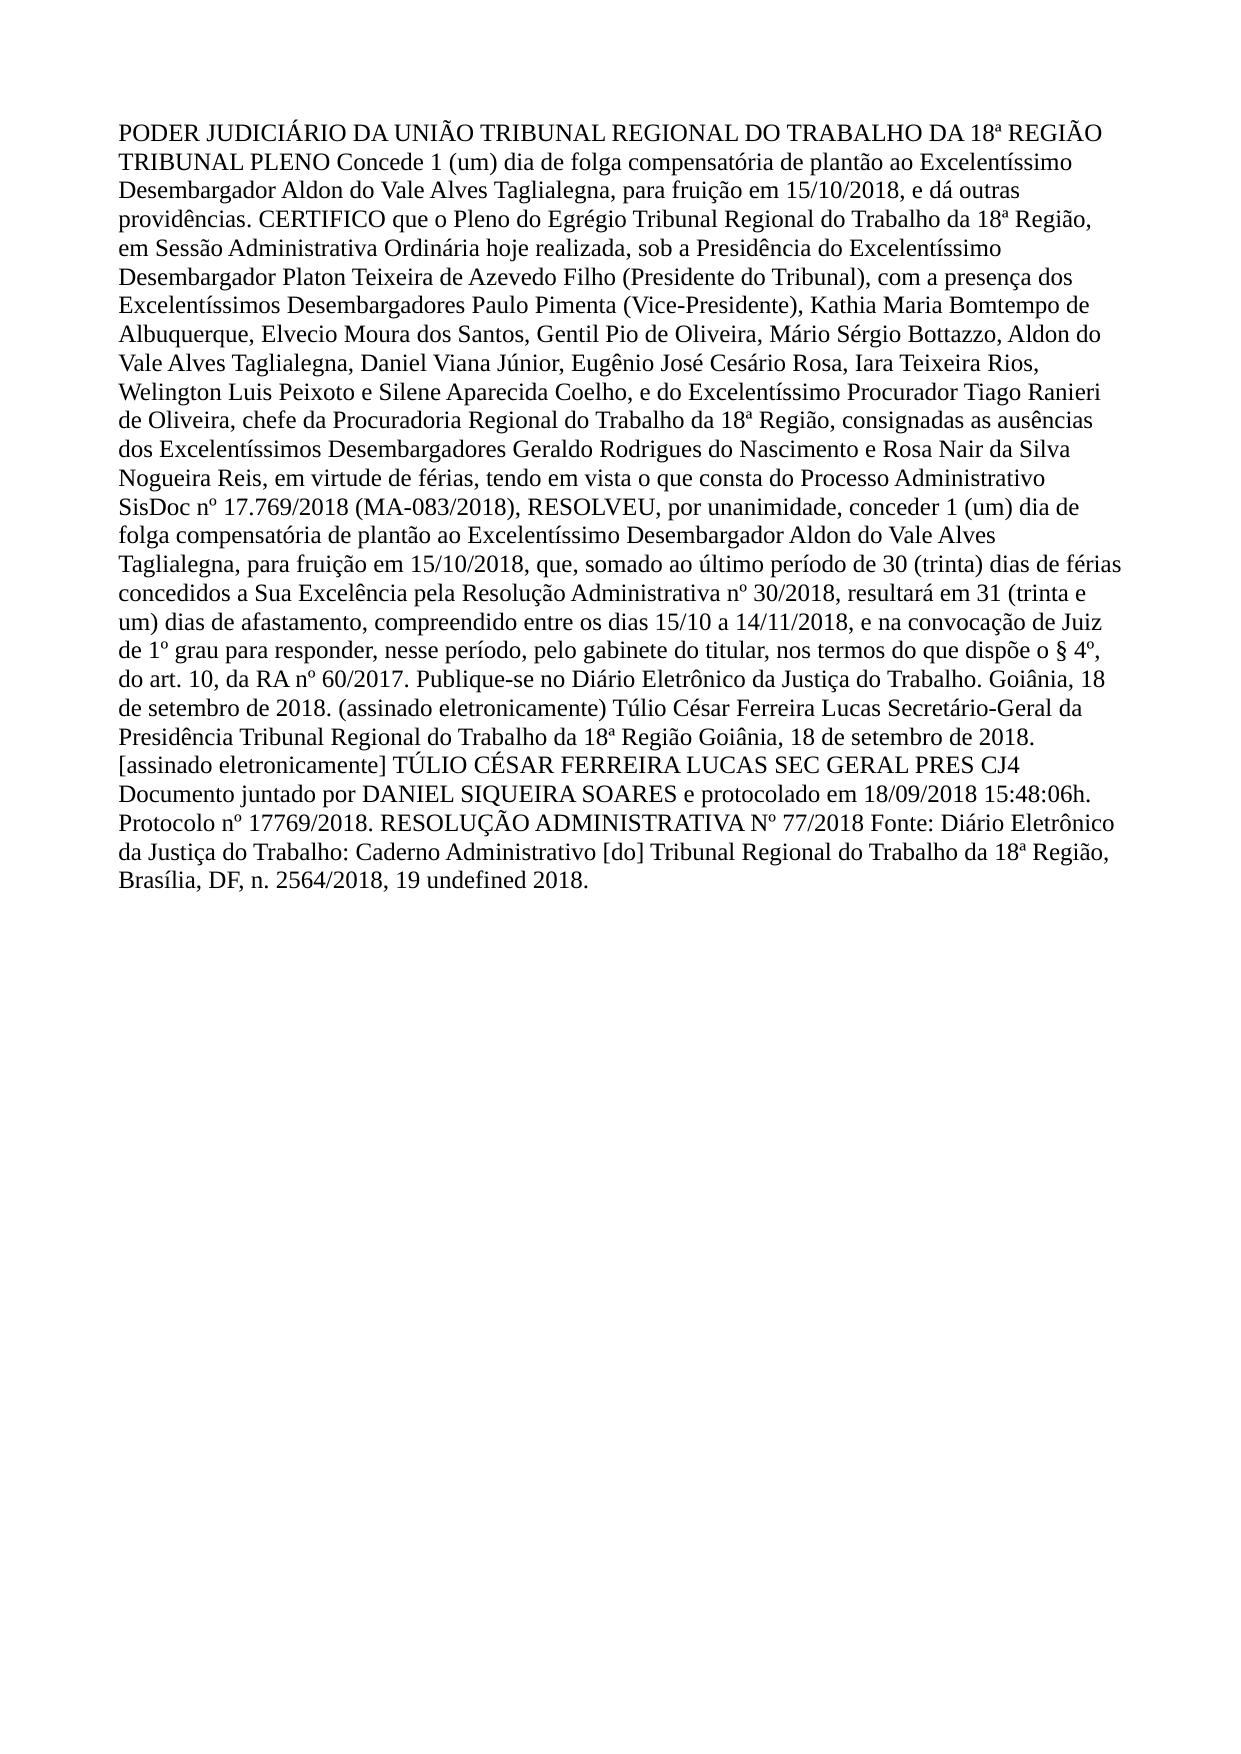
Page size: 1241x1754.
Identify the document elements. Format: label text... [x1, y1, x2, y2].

text PODER JUDICIÁRIO DA UNIÃO TRIBUNAL REGIONAL DO TRABALHO DA 18ª REGIÃO TRIBUNAL PLENO Concede 1 (um) dia de folga compensatória de plantão ao Excelentíssimo Desembargador Aldon do Vale Alves Taglialegna, para fruição em 15/10/2018, e dá outras providências. CERTIFICO que o Pleno do Egrégio Tribunal Regional do Trabalho da 18ª Região, em Sessão Administrativa Ordinária hoje realizada, sob a Presidência do Excelentíssimo Desembargador Platon Teixeira de Azevedo Filho (Presidente do Tribunal), com a presença dos Excelentíssimos Desembargadores Paulo Pimenta (Vice-Presidente), Kathia Maria Bomtempo de Albuquerque, Elvecio Moura dos Santos, Gentil Pio de Oliveira, Mário Sérgio Bottazzo, Aldon do Vale Alves Taglialegna, Daniel Viana Júnior, Eugênio José Cesário Rosa, Iara Teixeira Rios, Welington Luis Peixoto e Silene Aparecida Coelho, e do Excelentíssimo Procurador Tiago Ranieri de Oliveira, chefe da Procuradoria Regional do Trabalho da 18ª Região, consignadas as ausências dos Excelentíssimos Desembargadores Geraldo Rodrigues do Nascimento e Rosa Nair da Silva Nogueira Reis, em virtude de férias, tendo em vista o que consta do Processo Administrativo SisDoc nº 17.769/2018 (MA-083/2018), RESOLVEU, por unanimidade, conceder 1 (um) dia de folga compensatória de plantão ao Excelentíssimo Desembargador Aldon do Vale Alves Taglialegna, para fruição em 15/10/2018, que, somado ao último período de 30 (trinta) dias de férias concedidos a Sua Excelência pela Resolução Administrativa nº 30/2018, resultará em 31 (trinta e um) dias de afastamento, compreendido entre os dias 15/10 a 14/11/2018, e na convocação de Juiz de 1º grau para responder, nesse período, pelo gabinete do titular, nos termos do que dispõe o § 4º, do art. 10, da RA nº 60/2017. Publique-se no Diário Eletrônico da Justiça do Trabalho. Goiânia, 18 de setembro de 2018. (assinado eletronicamente) Túlio César Ferreira Lucas Secretário-Geral da Presidência Tribunal Regional do Trabalho da 18ª Região Goiânia, 18 de setembro de 2018. [assinado eletronicamente] TÚLIO CÉSAR FERREIRA LUCAS SEC GERAL PRES CJ4 Documento juntado por DANIEL SIQUEIRA SOARES e protocolado em 18/09/2018 15:48:06h. Protocolo nº 17769/2018. RESOLUÇÃO ADMINISTRATIVA Nº 77/2018 Fonte: Diário Eletrônico da Justiça do Trabalho: Caderno Administrativo [do] Tribunal Regional do Trabalho da 18ª Região, Brasília, DF, n. 2564/2018, 19 undefined 2018. [118, 118, 1122, 894]
